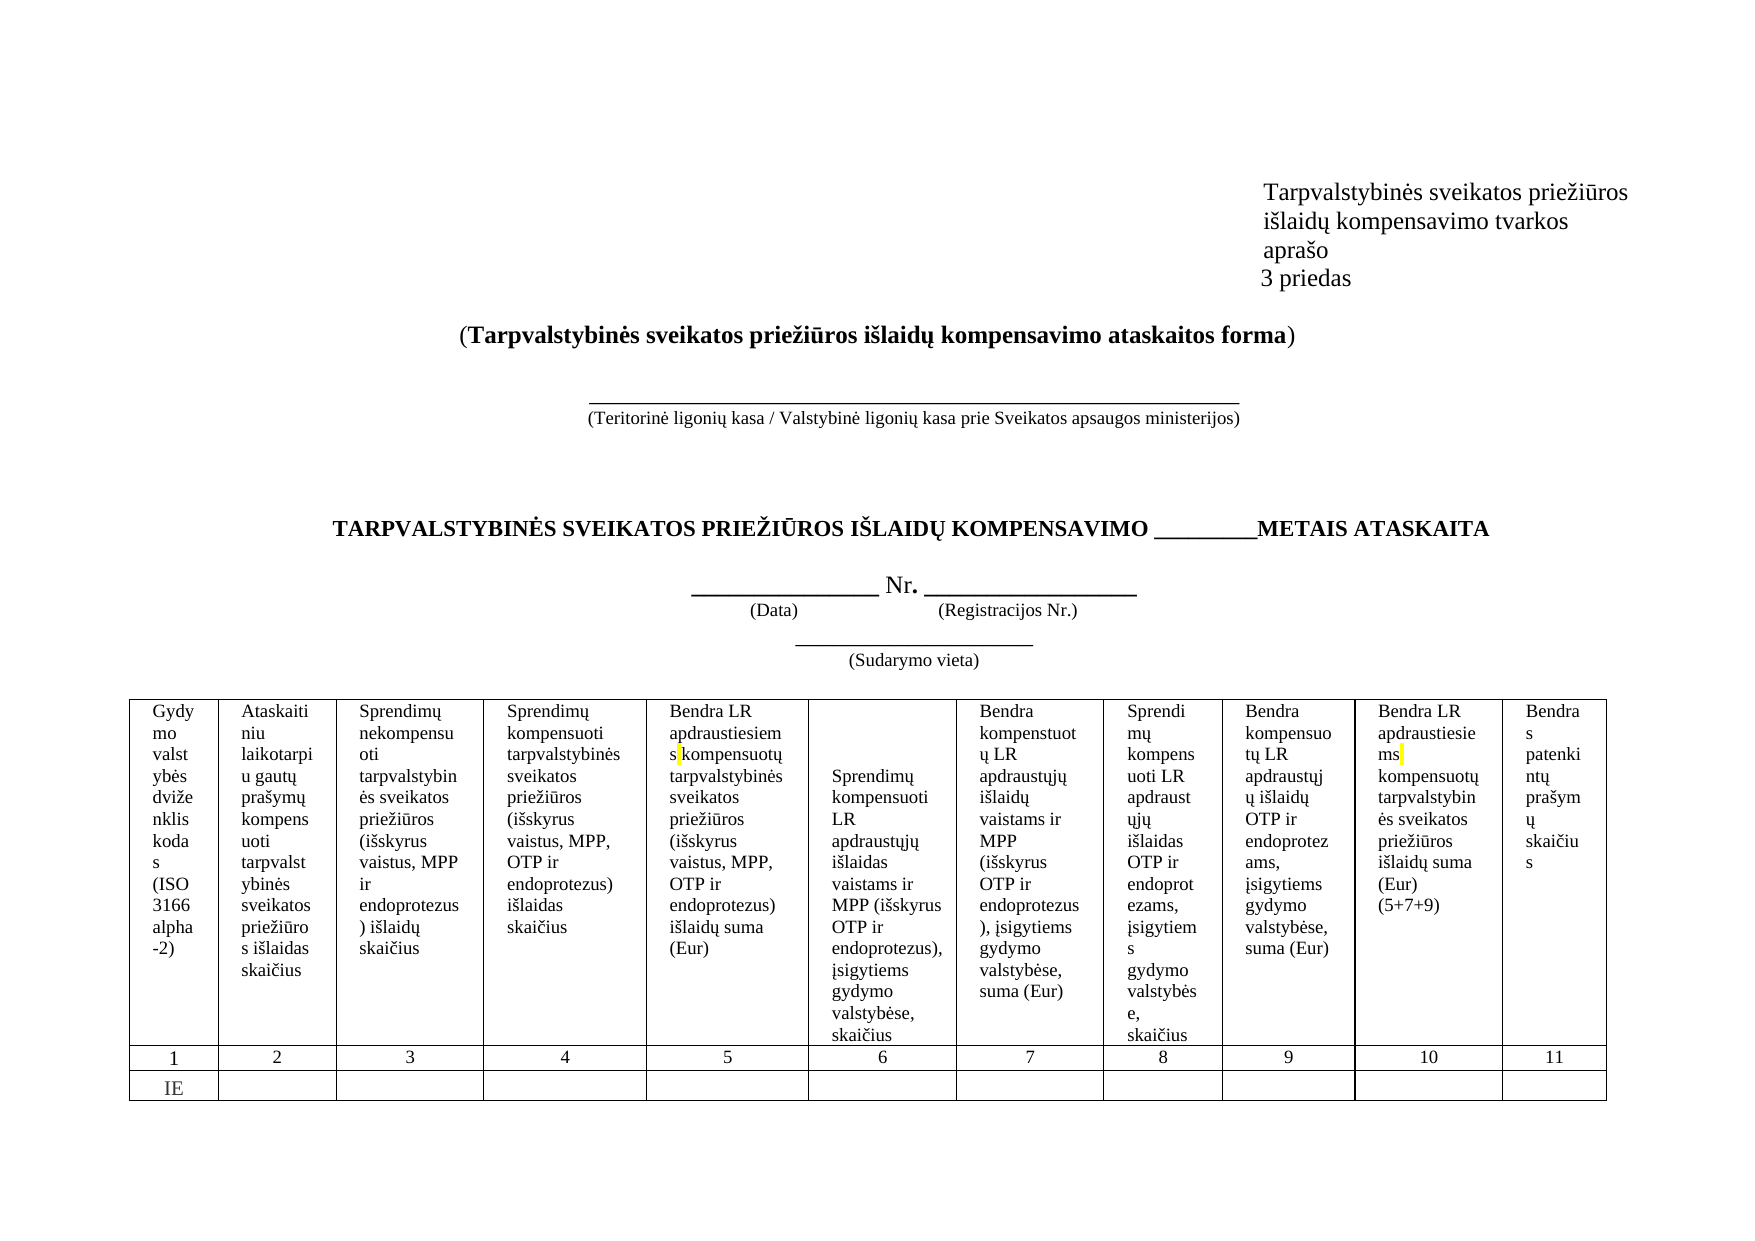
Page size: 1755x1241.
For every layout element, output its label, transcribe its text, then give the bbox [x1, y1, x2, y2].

text (Data) (Registracijos Nr.) [118, 598, 1636, 620]
table_cell [1356, 1071, 1502, 1100]
table_cell [484, 1071, 646, 1100]
text (Teritorinė ligonių kasa / Valstybinė ligonių kasa prie Sveikatos apsaugos ministerijos) [118, 407, 1636, 428]
table_cell 5 [647, 1046, 808, 1070]
text (Sudarymo vieta) [118, 649, 1636, 670]
text ___________________ [118, 620, 1636, 649]
table_cell [337, 1071, 483, 1100]
table_header Bendras patenkintų prašymų skaičius [1503, 700, 1606, 1045]
table_cell IE [130, 1071, 218, 1100]
table_cell 6 [809, 1046, 956, 1070]
table_cell [809, 1071, 956, 1100]
text ____________________________________________________ [118, 378, 1636, 407]
table_cell [1104, 1071, 1222, 1100]
table_cell 1 [130, 1046, 218, 1070]
text _______________ nr. _________________ [118, 570, 1636, 598]
table_cell [957, 1071, 1103, 1100]
table_header Ataskaitiniu laikotarpiu gautų prašymų kompensuoti tarpvalstybinės sveikatos priežiūros išlaidas skaičius [219, 700, 336, 1045]
table_header Bendra kompenstuotų LR apdraustųjų išlaidų vaistams ir MPP (išskyrus OTP ir endoprotezus), įsigytiems gydymo valstybėse, suma (Eur) [957, 700, 1103, 1045]
table_cell [1503, 1071, 1606, 1100]
table_header Bendra LR apdraustiesiems kompensuotų tarpvalstybinės sveikatos priežiūros išlaidų suma (Eur) (5+7+9) [1356, 700, 1502, 1045]
table_header Sprendimų kompensuoti LR apdraustųjų išlaidas vaistams ir MPP (išskyrus OTP ir endoprotezus), įsigytiems gydymo valstybėse, skaičius [809, 700, 956, 1045]
table_cell 10 [1356, 1046, 1502, 1070]
table_header Sprendimų kompensuoti LR apdraustųjų išlaidas OTP ir endoprotezams, įsigytiems gydymo valstybėse, skaičius [1104, 700, 1222, 1045]
table_cell [1223, 1071, 1354, 1100]
table_header Sprendimų nekompensuoti tarpvalstybinės sveikatos priežiūros (išskyrus vaistus, MPP ir endoprotezus) išlaidų skaičius [337, 700, 483, 1045]
table_cell 3 [337, 1046, 483, 1070]
table_header Bendra kompensuotų LR apdraustųjų išlaidų OTP ir endoprotezams, įsigytiems gydymo valstybėse, suma (Eur) [1223, 700, 1354, 1045]
table_header Sprendimų kompensuoti tarpvalstybinės sveikatos priežiūros (išskyrus vaistus, MPP, OTP ir endoprotezus) išlaidas skaičius [484, 700, 646, 1045]
table_header Gydymo valstybės dviženklis kodas (ISO 3166 alpha-2) [130, 700, 218, 1045]
table_cell [647, 1071, 808, 1100]
text (Tarpvalstybinės sveikatos priežiūros išlaidų kompensavimo ataskaitos forma) [118, 321, 1636, 349]
table_cell 4 [484, 1046, 646, 1070]
table_cell [219, 1071, 336, 1100]
table_cell 11 [1503, 1046, 1606, 1070]
table_cell 8 [1104, 1046, 1222, 1070]
text TARPVALSTYBINĖS SVEIKATOS PRIEŽIŪROS išlaidų kompensavimo _________METAIS ataskaita [118, 514, 1636, 541]
text 3 priedas [1167, 263, 1636, 292]
text Tarpvalstybinės sveikatos priežiūros išlaidų kompensavimo tvarkos aprašo [1263, 177, 1636, 263]
table_header Bendra LR apdraustiesiems kompensuotų tarpvalstybinės sveikatos priežiūros (išskyrus vaistus, MPP, OTP ir endoprotezus) išlaidų suma (Eur) [647, 700, 808, 1045]
table_cell 9 [1223, 1046, 1354, 1070]
table_cell 7 [957, 1046, 1103, 1070]
table_cell 2 [219, 1046, 336, 1070]
